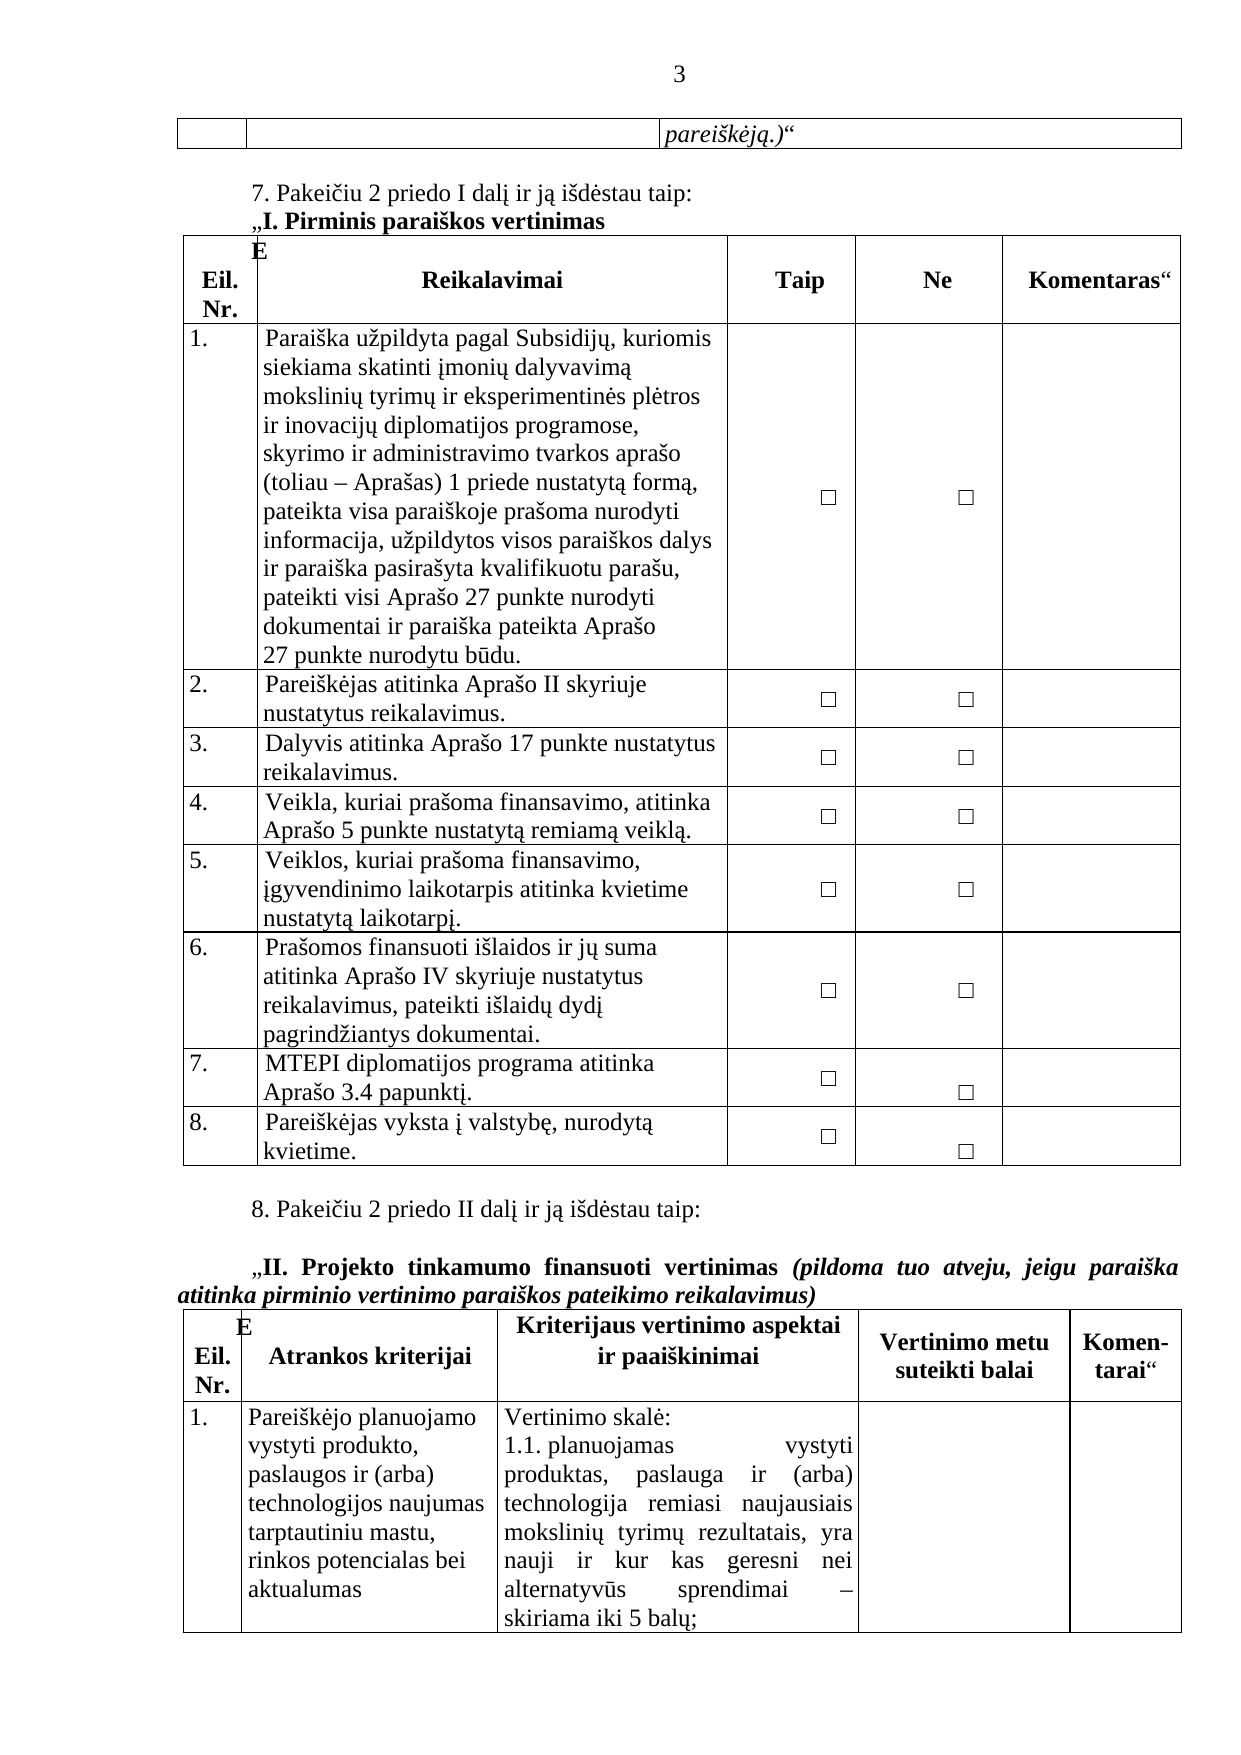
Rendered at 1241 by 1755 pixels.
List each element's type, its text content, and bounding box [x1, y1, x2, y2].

table_cell Pareiškėjas atitinka Aprašo II skyriuje nustatytus reikalavimus. [258, 670, 727, 727]
table_cell 7. [184, 1049, 257, 1106]
table_cell □ [728, 845, 855, 931]
table_header Kriterijaus vertinimo aspektai ir paaiškinimai [498, 1310, 858, 1401]
table_cell 4. [184, 787, 257, 844]
table_cell 3. [184, 728, 257, 786]
table_cell Vertinimo skalė: 1.1. planuojamas vystyti produktas, paslauga ir (arba) technologija remiasi naujausiais mokslinių tyrimų rezultatais, yra nauji ir kur kas geresni nei alternatyvūs sprendimai – skiriama iki 5 balų; [498, 1402, 858, 1632]
table_cell [1003, 1107, 1180, 1164]
table_cell □ [856, 728, 1002, 786]
table_cell □ [856, 787, 1002, 844]
table_cell pareiškėją.)“ [660, 119, 1181, 148]
table_cell [247, 119, 659, 148]
table_cell Veikla, kuriai prašoma finansavimo, atitinka Aprašo 5 punkte nustatytą remiamą veiklą. [258, 787, 727, 844]
table_cell [1003, 933, 1180, 1047]
table_cell □ [728, 728, 855, 786]
table_cell 8. [184, 1107, 257, 1164]
table_cell [178, 119, 246, 148]
table_cell 5. [184, 845, 257, 931]
table_header EEil. Nr. [184, 1310, 241, 1401]
table_cell 6. [184, 933, 257, 1047]
table_cell Paraiška užpildyta pagal Subsidijų, kuriomis siekiama skatinti įmonių dalyvavimą mokslinių tyrimų ir eksperimentinės plėtros ir inovacijų diplomatijos programose, skyrimo ir administravimo tvarkos aprašo (toliau – Aprašas) 1 priede nustatytą formą, pateikta visa paraiškoje prašoma nurodyti informacija, užpildytos visos paraiškos dalys ir paraiška pasirašyta kvalifikuotu parašu, pateikti visi Aprašo 27 punkte nurodyti dokumentai ir paraiška pateikta Aprašo 27 punkte nurodytu būdu. [258, 324, 727, 668]
table_cell 1. [184, 1402, 241, 1632]
table_cell [1003, 845, 1180, 931]
table_cell □ [728, 1107, 855, 1164]
table_header Vertinimo metu suteikti balai [859, 1310, 1069, 1401]
table_cell Dalyvis atitinka Aprašo 17 punkte nustatytus reikalavimus. [258, 728, 727, 786]
table_cell [1003, 787, 1180, 844]
table_cell [1003, 670, 1180, 727]
table_cell □ [856, 324, 1002, 668]
table_cell □ [728, 1049, 855, 1106]
table_cell [859, 1402, 1069, 1632]
table_header Taip [728, 236, 855, 322]
table_cell □ [856, 1049, 1002, 1106]
table_header Ne [856, 236, 1002, 322]
table_cell □ [856, 933, 1002, 1047]
table_cell Pareiškėjas vyksta į valstybę, nurodytą kvietime. [258, 1107, 727, 1164]
table_cell Veiklos, kuriai prašoma finansavimo, įgyvendinimo laikotarpis atitinka kvietime nustatytą laikotarpį. [258, 845, 727, 931]
table_cell Pareiškėjo planuojamo vystyti produkto, paslaugos ir (arba) technologijos naujumas tarptautiniu mastu, rinkos potencialas bei aktualumas [242, 1402, 497, 1632]
table_header Komentaras“ [1003, 236, 1180, 322]
table_cell Prašomos finansuoti išlaidos ir jų suma atitinka Aprašo IV skyriuje nustatytus reikalavimus, pateikti išlaidų dydį pagrindžiantys dokumentai. [258, 933, 727, 1047]
table_header Atrankos kriterijai [242, 1310, 497, 1401]
table_cell □ [728, 324, 855, 668]
table_header Komen-tarai“ [1071, 1310, 1181, 1401]
table_cell MTEPI diplomatijos programa atitinka Aprašo 3.4 papunktį. [258, 1049, 727, 1106]
table_cell □ [856, 845, 1002, 931]
table_cell [1003, 1049, 1180, 1106]
table_cell [1071, 1402, 1181, 1632]
table_cell 1. [184, 324, 257, 668]
text 8. Pakeičiu 2 priedo II dalį ir ją išdėstau taip: [177, 1194, 1181, 1223]
text 7. Pakeičiu 2 priedo I dalį ir ją išdėstau taip: [177, 178, 1181, 206]
table_cell □ [856, 670, 1002, 727]
table_cell □ [728, 787, 855, 844]
table_cell 2. [184, 670, 257, 727]
table_header EEil. Nr. [184, 236, 257, 322]
text „I. Pirminis paraiškos vertinimas [177, 206, 1181, 235]
table_cell □ [728, 933, 855, 1047]
table_cell □ [856, 1107, 1002, 1164]
text „II. Projekto tinkamumo finansuoti vertinimas (pildoma tuo atveju, jeigu paraiška atitinka pirminio vertinimo paraiškos pateikimo reikalavimus) [177, 1252, 1181, 1309]
table_header Reikalavimai [258, 236, 727, 322]
table_cell [1003, 324, 1180, 668]
table_cell [1003, 728, 1180, 786]
table_cell □ [728, 670, 855, 727]
